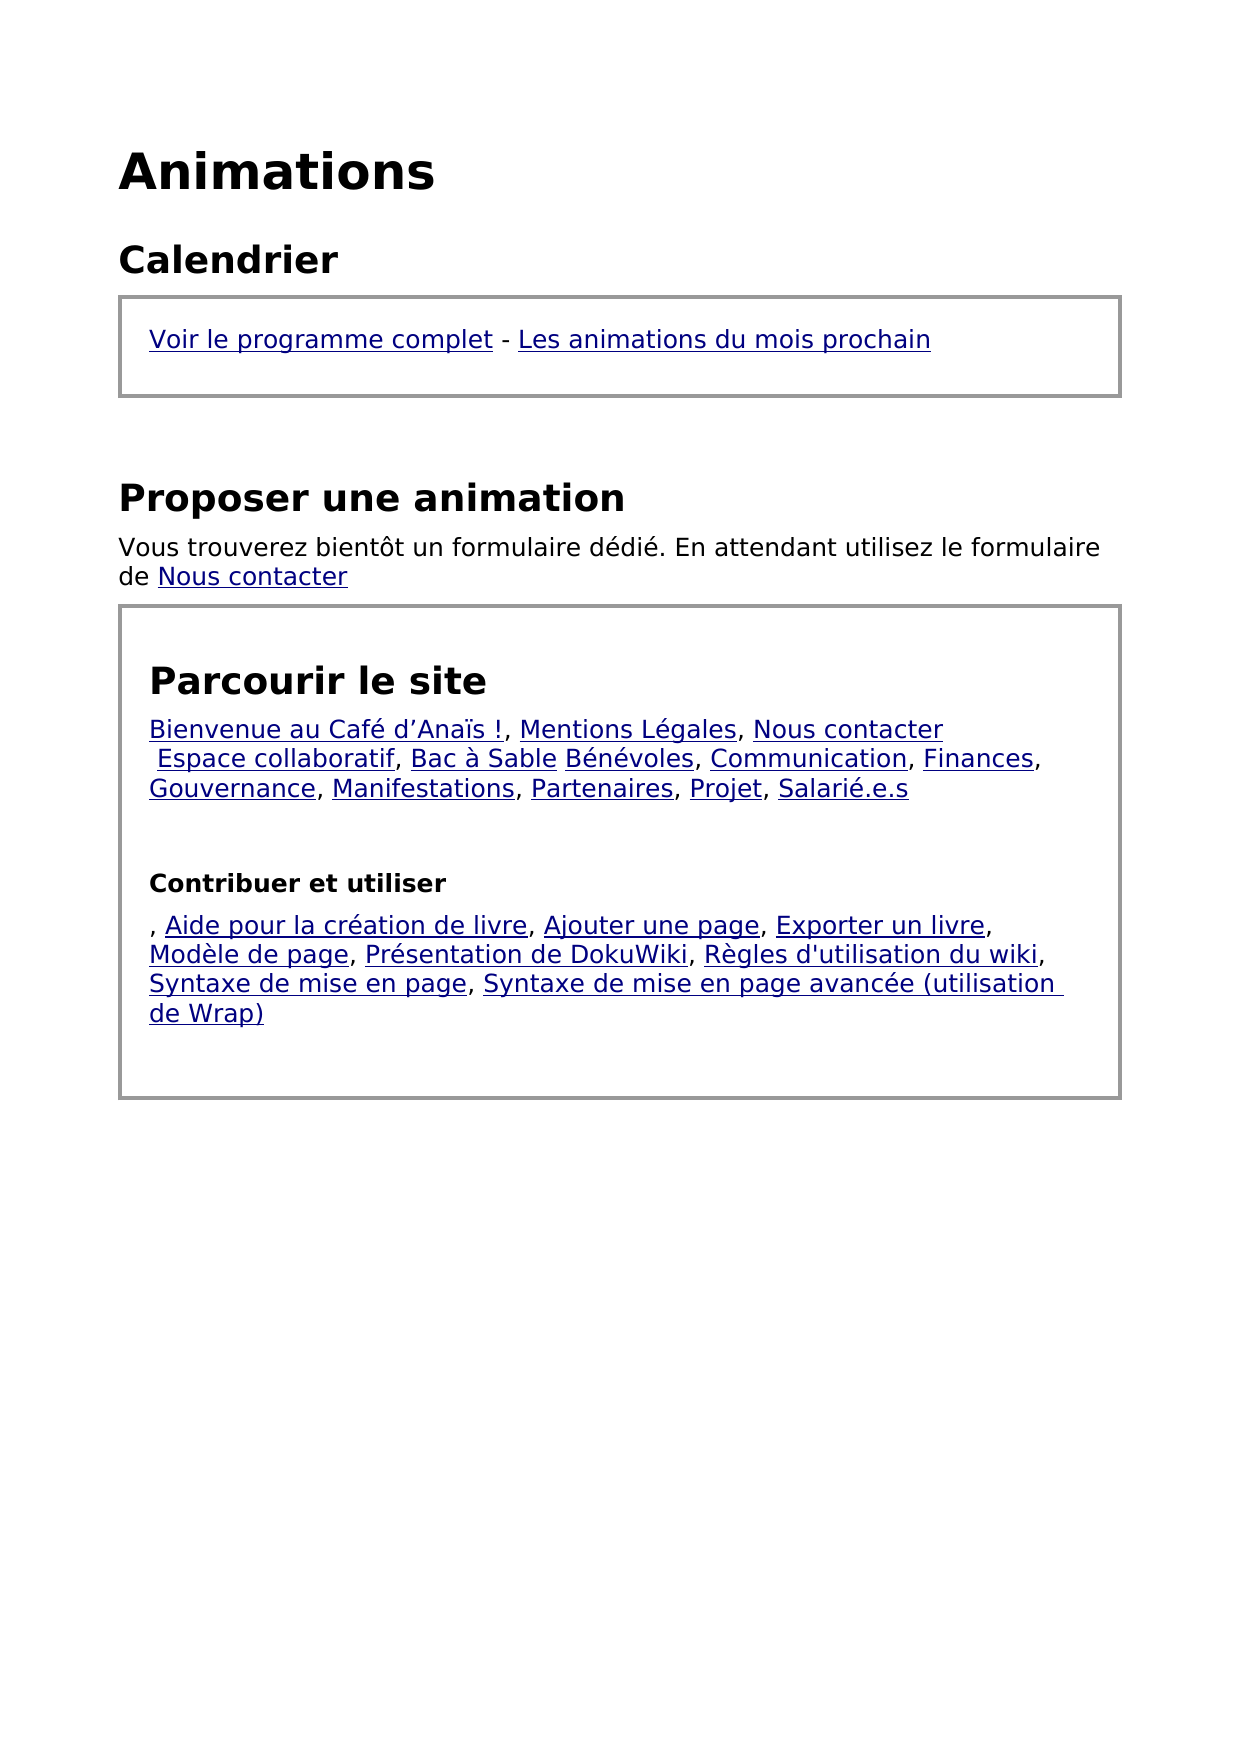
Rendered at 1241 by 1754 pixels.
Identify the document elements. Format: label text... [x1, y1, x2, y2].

subtitle Calendrier [118, 239, 1122, 282]
table_header Voir le programme complet - Les animations du mois prochain [131, 308, 1109, 385]
table_header Parcourir le site Bienvenue au Café d’Anaïs !, Mentions Légales, Nous contacter Espace collaboratif, Bac à Sable Bénévoles, Communication, Finances, Gouvernance, Manifestations, Partenaires, Projet, Salarié.e.s Contribuer et utiliser , Aide pour la création de livre, Ajouter une page, Exporter un livre, Modèle de page, Présentation de DokuWiki, Règles d'utilisation du wiki, Syntaxe de mise en page, Syntaxe de mise en page avancée (utilisation de Wrap) [131, 617, 1109, 1087]
text Vous trouverez bientôt un formulaire dédié. En attendant utilisez le formulaire de Nous contacter [118, 533, 1122, 591]
subtitle Animations [118, 143, 1122, 201]
subtitle Proposer une animation [118, 477, 1122, 520]
